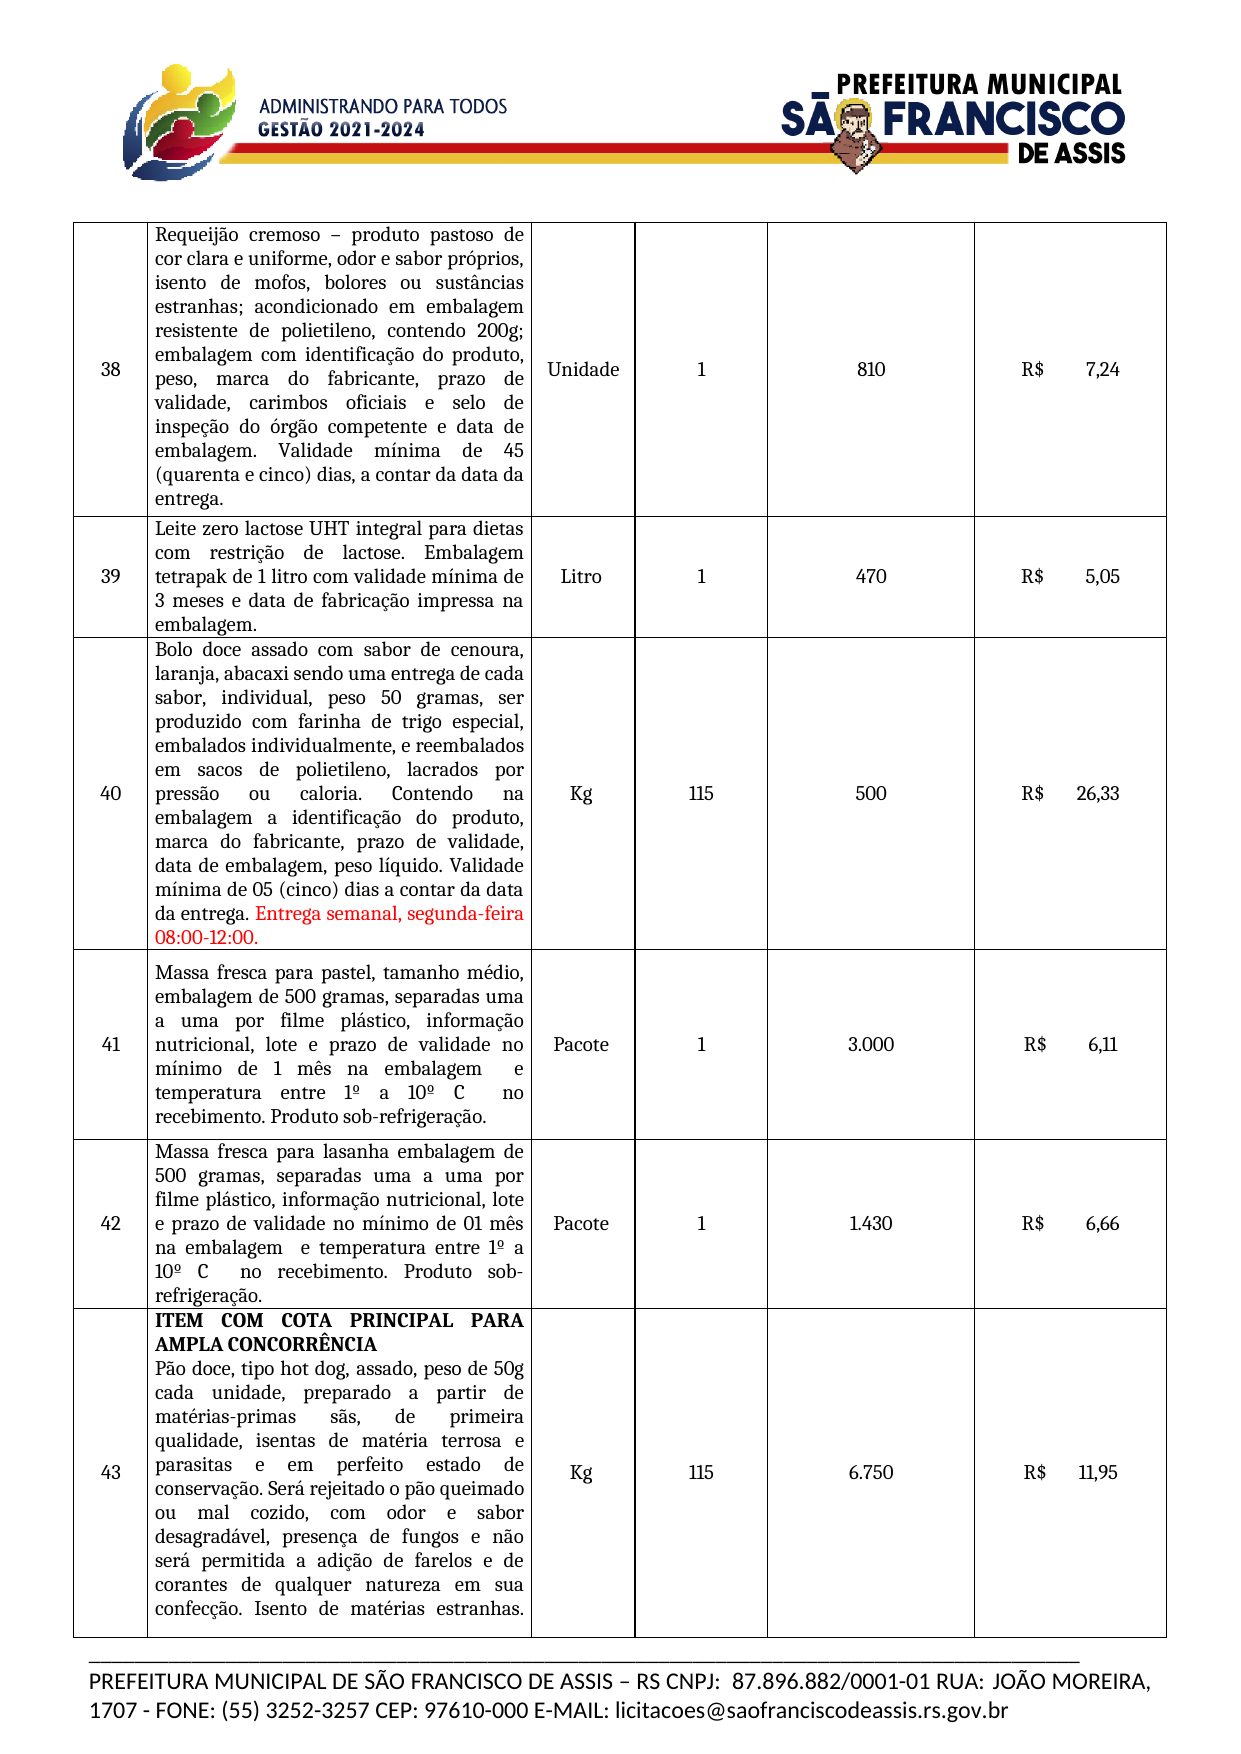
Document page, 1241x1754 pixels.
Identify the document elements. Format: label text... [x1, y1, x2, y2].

table_cell 1 [636, 950, 767, 1139]
table_cell 42 [74, 1140, 147, 1308]
table_cell R$ 5,05 [975, 517, 1166, 637]
table_cell 1 [636, 1140, 767, 1308]
table_cell 43 [74, 1309, 147, 1637]
table_cell Massa fresca para lasanha embalagem de 500 gramas, separadas uma a uma por filme plástico, informação nutricional, lote e prazo de validade no mínimo de 01 mês na embalagem e temperatura entre 1º a 10º C no recebimento. Produto sob-refrigeração. [148, 1140, 531, 1308]
table_cell R$ 7,24 [975, 223, 1166, 516]
table_cell Requeijão cremoso – produto pastoso de cor clara e uniforme, odor e sabor próprios, isento de mofos, bolores ou sustâncias estranhas; acondicionado em embalagem resistente de polietileno, contendo 200g; embalagem com identificação do produto, peso, marca do fabricante, prazo de validade, carimbos oficiais e selo de inspeção do órgão competente e data de embalagem. Validade mínima de 45 (quarenta e cinco) dias, a contar da data da entrega. [148, 223, 531, 516]
table_cell 39 [74, 517, 147, 637]
table_cell R$ 6,11 [975, 950, 1166, 1139]
table_cell Pacote [532, 1140, 634, 1308]
table_cell Kg [532, 1309, 634, 1637]
table_cell Bolo doce assado com sabor de cenoura, laranja, abacaxi sendo uma entrega de cada sabor, individual, peso 50 gramas, ser produzido com farinha de trigo especial, embalados individualmente, e reembalados em sacos de polietileno, lacrados por pressão ou caloria. Contendo na embalagem a identificação do produto, marca do fabricante, prazo de validade, data de embalagem, peso líquido. Validade mínima de 05 (cinco) dias a contar da data da entrega. Entrega semanal, segunda-feira 08:00-12:00. [148, 638, 531, 949]
table_cell R$ 26,33 [975, 638, 1166, 949]
table_cell 115 [636, 638, 767, 949]
table_cell Massa fresca para pastel, tamanho médio, embalagem de 500 gramas, separadas uma a uma por filme plástico, informação nutricional, lote e prazo de validade no mínimo de 1 mês na embalagem e temperatura entre 1º a 10º C no recebimento. Produto sob-refrigeração. [148, 950, 531, 1139]
table_cell 115 [636, 1309, 767, 1637]
table_cell R$ 6,66 [975, 1140, 1166, 1308]
table_cell 810 [768, 223, 974, 516]
table_cell 41 [74, 950, 147, 1139]
table_cell 500 [768, 638, 974, 949]
table_cell 1 [636, 223, 767, 516]
table_cell 38 [74, 223, 147, 516]
table_cell 1.430 [768, 1140, 974, 1308]
table_cell Leite zero lactose UHT integral para dietas com restrição de lactose. Embalagem tetrapak de 1 litro com validade mínima de 3 meses e data de fabricação impressa na embalagem. [148, 517, 531, 637]
table_cell Unidade [532, 223, 634, 516]
table_cell Pacote [532, 950, 634, 1139]
table_cell Kg [532, 638, 634, 949]
table_cell 3.000 [768, 950, 974, 1139]
table_cell Litro [532, 517, 634, 637]
table_cell 1 [636, 517, 767, 637]
table_cell 40 [74, 638, 147, 949]
table_cell R$ 11,95 [975, 1309, 1166, 1637]
table_cell 6.750 [768, 1309, 974, 1637]
table_cell 470 [768, 517, 974, 637]
table_cell ITEM COM COTA PRINCIPAL PARA AMPLA CONCORRÊNCIA Pão doce, tipo hot dog, assado, peso de 50g cada unidade, preparado a partir de matérias-primas sãs, de primeira qualidade, isentas de matéria terrosa e parasitas e em perfeito estado de conservação. Será rejeitado o pão queimado ou mal cozido, com odor e sabor desagradável, presença de fungos e não será permitida a adição de farelos e de corantes de qualquer natureza em sua confecção. Isento de matérias estranhas. [148, 1309, 531, 1637]
